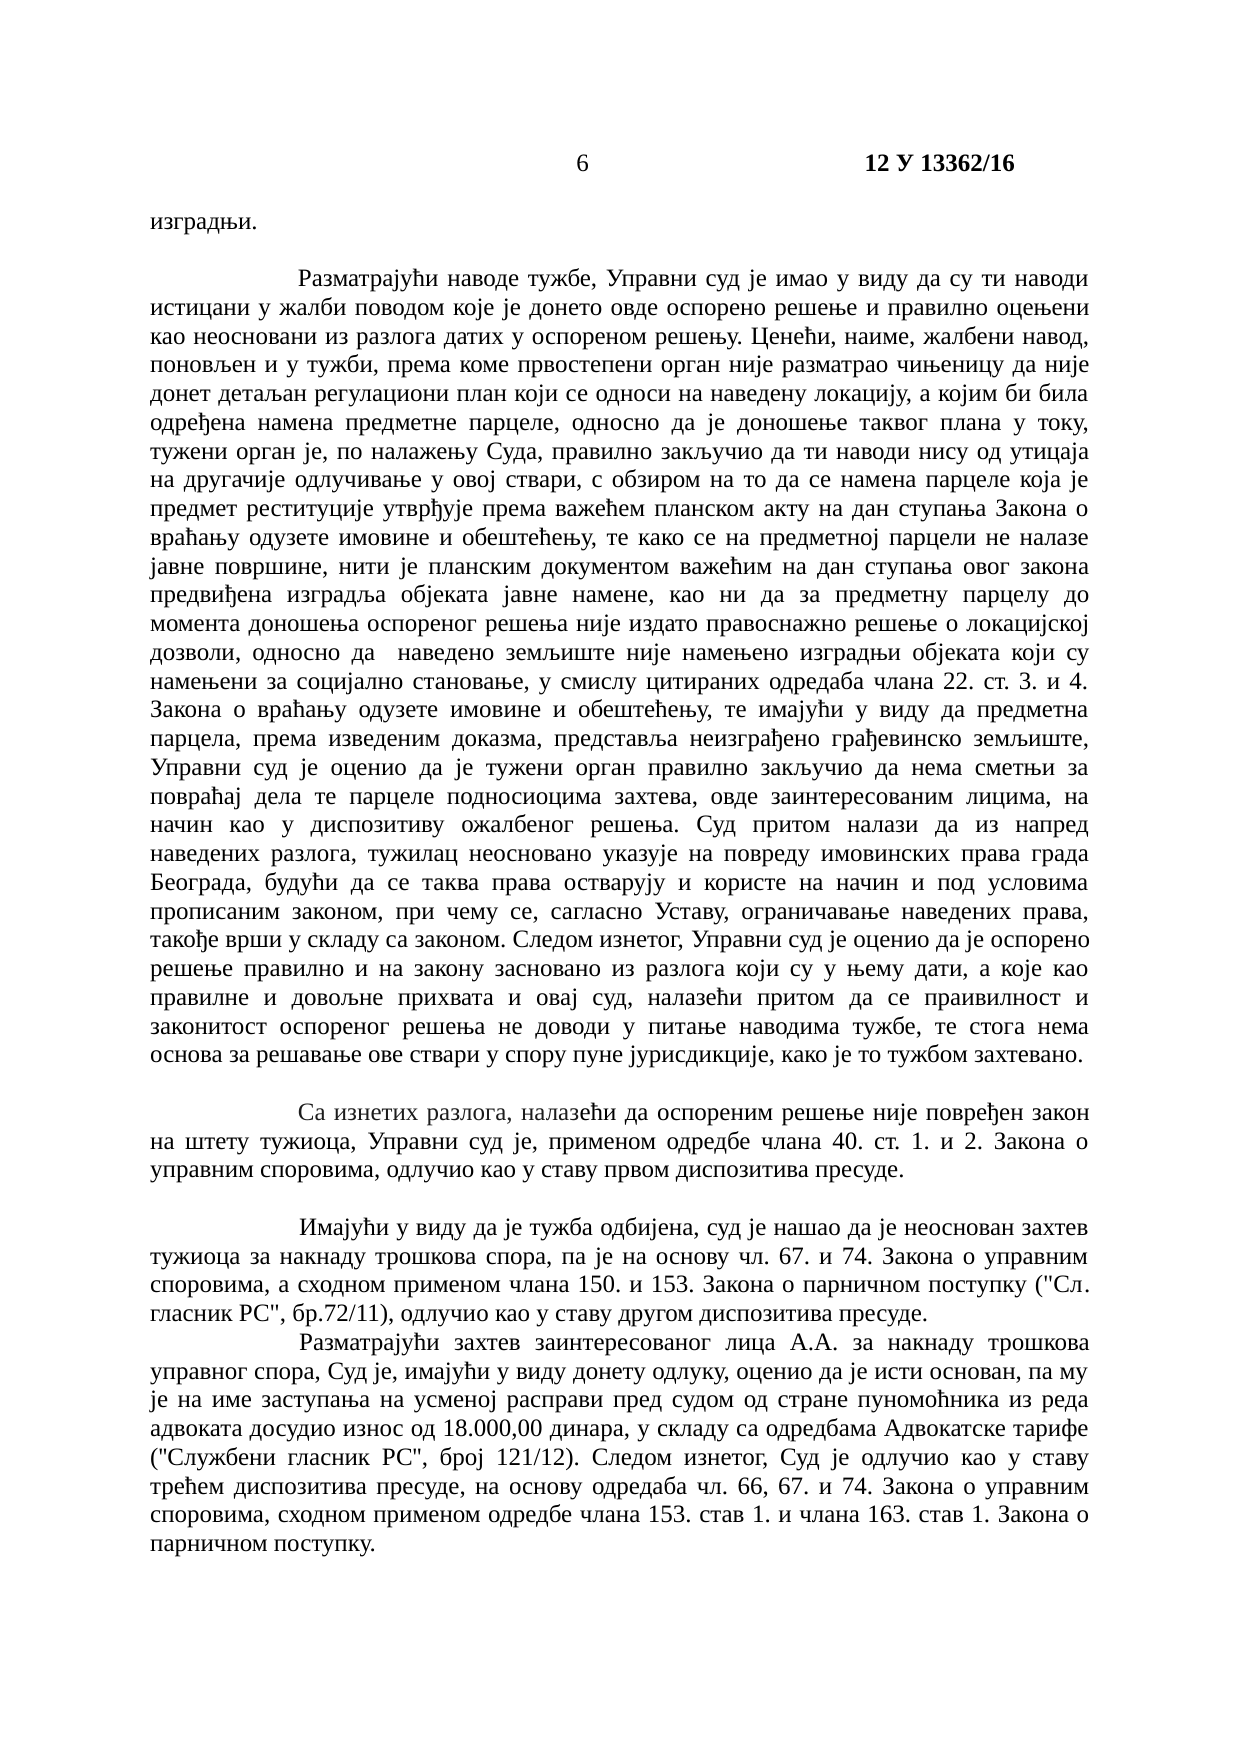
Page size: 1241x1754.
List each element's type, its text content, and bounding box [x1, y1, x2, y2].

text Разматрајући захтев заинтересованог лица А.А. за накнаду трошкова управног спора, Суд је, имајући у виду донету одлуку, оценио да је исти основан, па му је на име заступања на усменој расправи пред судом од стране пуномоћника из реда адвоката досудио износ од 18.000,00 динара, у складу са одредбама Адвокатске тарифе (''Службени гласник РС'', број 121/12). Следом изнетог, Суд је одлучио као у ставу трећем диспозитива пресуде, на основу одредаба чл. 66, 67. и 74. Закона о управним споровима, сходном применом одредбе члана 153. став 1. и члана 163. став 1. Закона о парничном поступку. [150, 1327, 1090, 1557]
text Са изнетих разлога, налазећи да оспореним решење није повређен закон на штету тужиоца, Управни суд је, применом одредбе члана 40. ст. 1. и 2. Закона о управним споровима, одлучио као у ставу првом диспозитива пресуде. [150, 1097, 1090, 1183]
text изградњи. [150, 206, 1090, 234]
text Имајући у виду да је тужба одбијена, суд је нашао да је неоснован захтев тужиоца за накнаду трошкова спора, па је на основу чл. 67. и 74. Закона о управним споровима, а сходном применом члана 150. и 153. Закона о парничном поступку ("Сл. гласник РС", бр.72/11), одлучио као у ставу другом диспозитива пресуде. [150, 1212, 1090, 1327]
text Разматрајући наводе тужбе, Управни суд је имао у виду да су ти наводи истицани у жалби поводом које је донето овде оспорено решење и правилно оцењени као неосновани из разлога датих у оспореном решењу. Ценећи, наиме, жалбени навод, поновљен и у тужби, према коме првостепени орган није разматрао чињеницу да није донет детаљан регулациони план који се односи на наведену локацију, а којим би била одређена намена предметне парцеле, односно да је доношење таквог плана у току, тужени орган је, по налажењу Суда, правилно закључио да ти наводи нису од утицаја на другачије одлучивање у овој ствари, с обзиром на то да се намена парцеле која је предмет реституције утврђује према важећем планском акту на дан ступања Закона о враћању одузете имовине и обештећењу, те како се на предметној парцели не налазе јавне површине, нити је планским документом важећим на дан ступања овог закона предвиђена изградља објеката јавне намене, као ни да за предметну парцелу до момента доношења оспореног решења није издато правоснажно решење о локацијској дозволи, односно да наведено земљиште није намењено изградњи објеката који су намењени за социјално становање, у смислу цитираних одредаба члана 22. ст. 3. и 4. Закона о враћању одузете имовине и обештећењу, те имајући у виду да предметна парцела, према изведеним доказма, представља неизграђено грађевинско земљиште, Управни суд је оценио да је тужени орган правилно закључио да нема сметњи за повраћај дела те парцеле подносиоцима захтева, овде заинтересованим лицима, на начин као у диспозитиву ожалбеног решења. Суд притом налази да из напред наведених разлога, тужилац неосновано указује на повреду имовинских права града Београда, будући да се таква права остварују и користе на начин и под условима прописаним законом, при чему се, сагласно Уставу, ограничавање наведених права, такође врши у складу са законом. Следом изнетог, Управни суд је оценио да је оспорено решење правилно и на закону засновано из разлога који су у њему дати, а које као правилне и довољне прихвата и овај суд, налазећи притом да се праивилност и законитост оспореног решења не доводи у питање наводима тужбе, те стога нема основа за решавање ове ствари у спору пуне јурисдикције, како је то тужбом захтевано. [150, 263, 1090, 1068]
